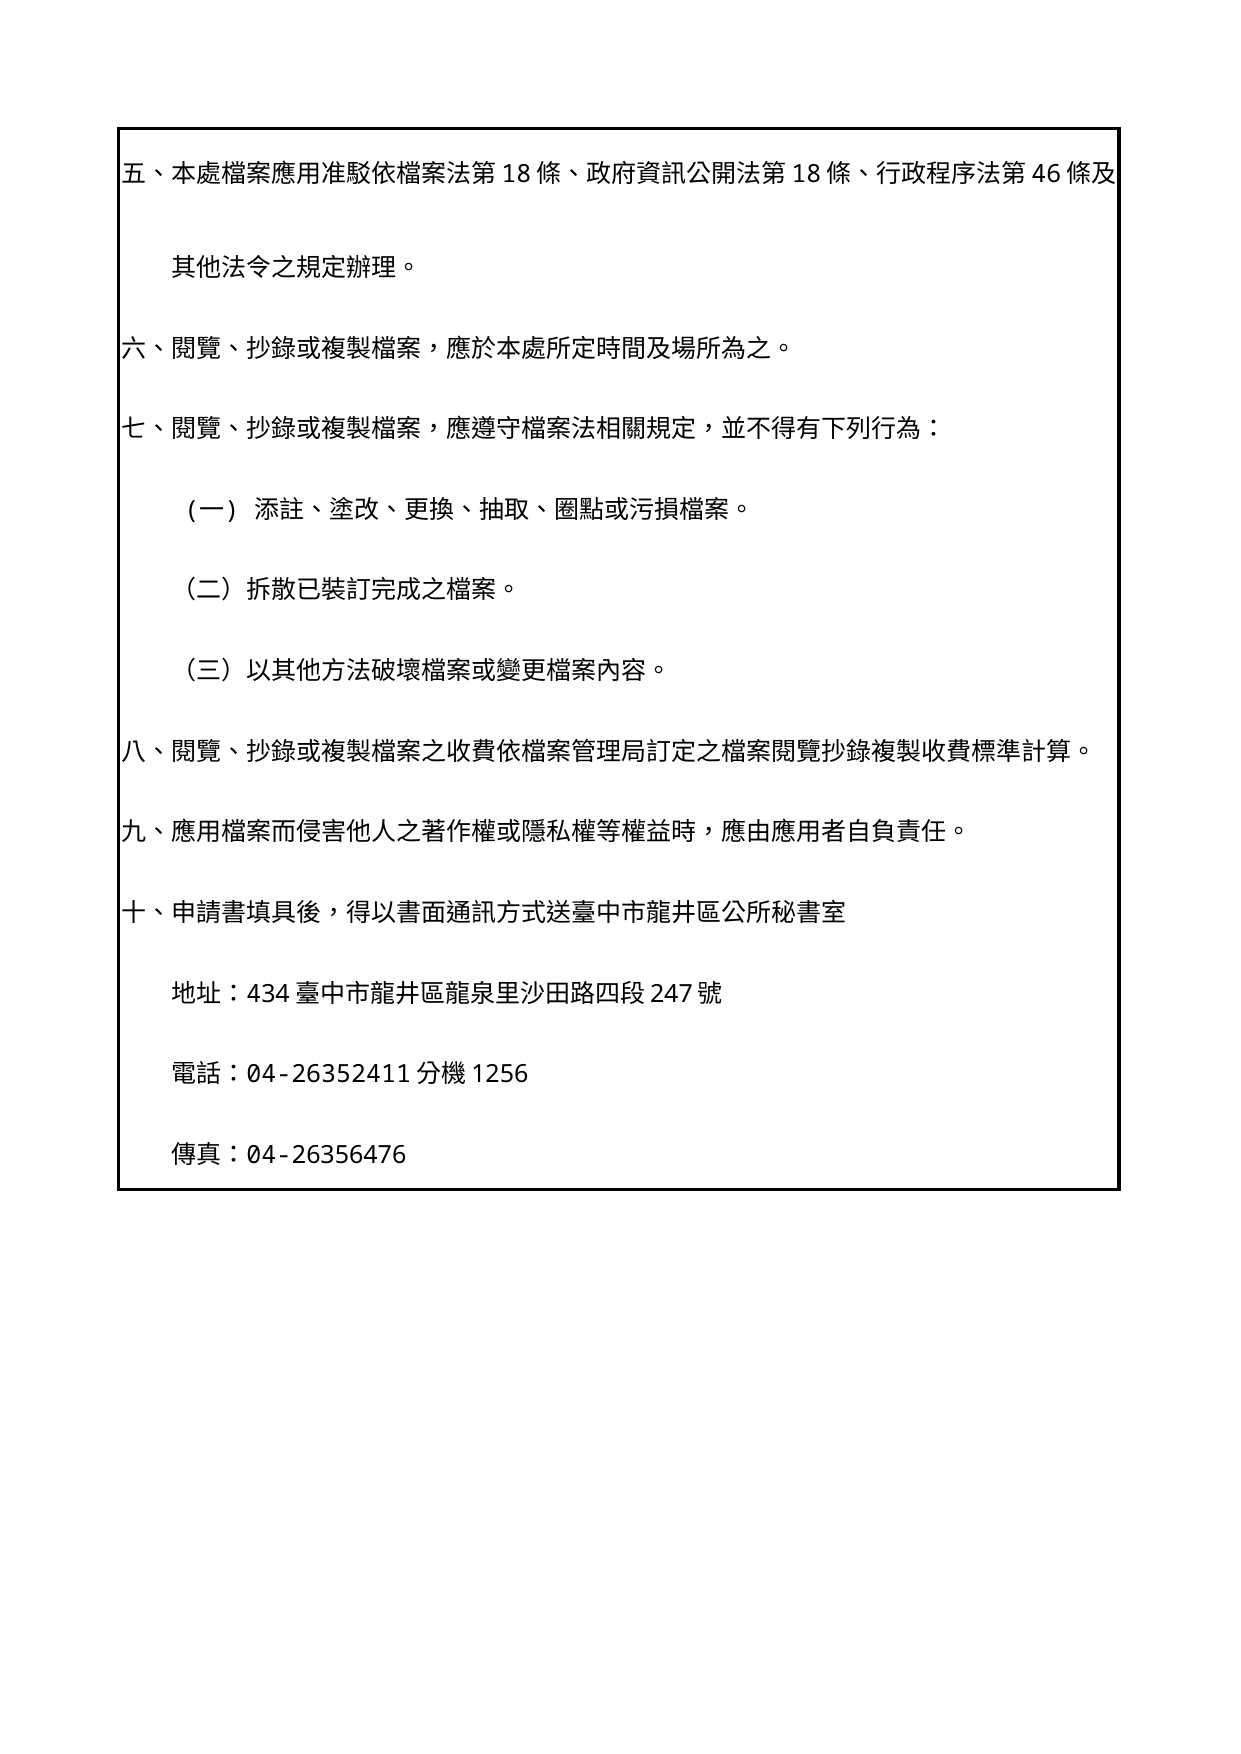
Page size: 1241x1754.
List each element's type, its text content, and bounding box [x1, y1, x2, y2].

table_header 五、本處檔案應用准駁依檔案法第18條、政府資訊公開法第18條、行政程序法第46條及其他法令之規定辦理。 六、閱覽、抄錄或複製檔案，應於本處所定時間及場所為之。 七、閱覽、抄錄或複製檔案，應遵守檔案法相關規定，並不得有下列行為： (一) 添註、塗改、更換、抽取、圈點或污損檔案。 （二）拆散已裝訂完成之檔案。 （三）以其他方法破壞檔案或變更檔案內容。 八、閱覽、抄錄或複製檔案之收費依檔案管理局訂定之檔案閱覽抄錄複製收費標準計算。 九、應用檔案而侵害他人之著作權或隱私權等權益時，應由應用者自負責任。 十、申請書填具後，得以書面通訊方式送臺中市龍井區公所秘書室 地址：434臺中市龍井區龍泉里沙田路四段247號 電話：04-26352411分機1256 傳真：04-26356476 [120, 130, 1117, 1187]
